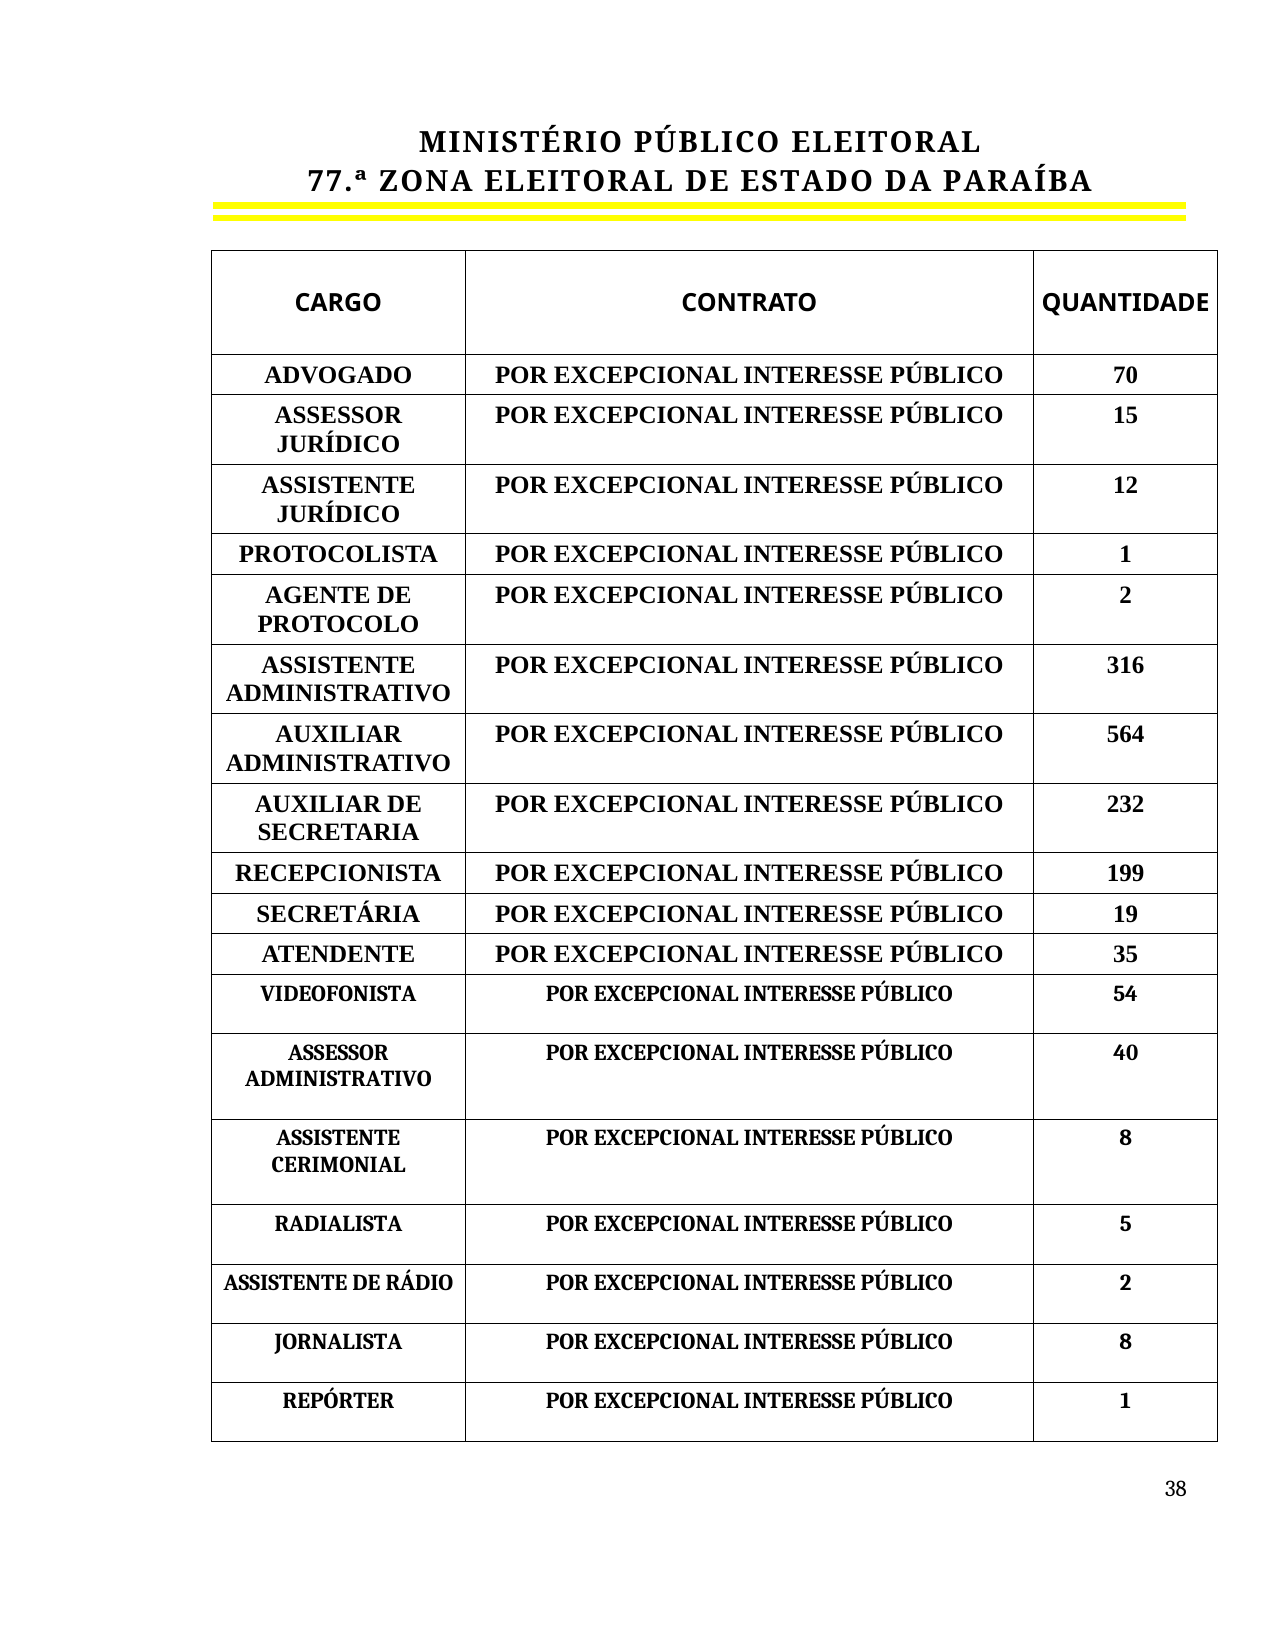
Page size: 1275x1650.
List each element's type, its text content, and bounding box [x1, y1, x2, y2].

table_cell 199 [1034, 853, 1217, 893]
table_cell AUXILIAR DE SECRETARIA [212, 784, 465, 852]
table_header QUANTIDADE [1034, 251, 1217, 353]
table_cell POR EXCEPCIONAL INTERESSE PÚBLICO [466, 465, 1033, 533]
table_cell 1 [1034, 534, 1217, 574]
table_cell ADVOGADO [212, 355, 465, 394]
table_cell POR EXCEPCIONAL INTERESSE PÚBLICO [466, 645, 1033, 713]
table_cell AGENTE DE PROTOCOLO [212, 575, 465, 643]
table_cell POR EXCEPCIONAL INTERESSE PÚBLICO [466, 975, 1033, 1033]
table_cell 54 [1034, 975, 1217, 1033]
table_cell 316 [1034, 645, 1217, 713]
table_cell POR EXCEPCIONAL INTERESSE PÚBLICO [466, 894, 1033, 933]
table_cell POR EXCEPCIONAL INTERESSE PÚBLICO [466, 1034, 1033, 1119]
table_cell 40 [1034, 1034, 1217, 1119]
table_cell POR EXCEPCIONAL INTERESSE PÚBLICO [466, 395, 1033, 464]
table_cell 564 [1034, 714, 1217, 782]
table_cell POR EXCEPCIONAL INTERESSE PÚBLICO [466, 714, 1033, 782]
table_cell ATENDENTE [212, 934, 465, 974]
table_cell 12 [1034, 465, 1217, 533]
table_cell POR EXCEPCIONAL INTERESSE PÚBLICO [466, 575, 1033, 643]
table_cell ASSISTENTE ADMINISTRATIVO [212, 645, 465, 713]
table_cell ASSISTENTE JURÍDICO [212, 465, 465, 533]
table_cell JORNALISTA [212, 1324, 465, 1382]
table_cell POR EXCEPCIONAL INTERESSE PÚBLICO [466, 1324, 1033, 1382]
table_cell ASSISTENTE DE RÁDIO [212, 1265, 465, 1323]
table_cell ASSESSOR ADMINISTRATIVO [212, 1034, 465, 1119]
table_cell 70 [1034, 355, 1217, 394]
table_cell 5 [1034, 1205, 1217, 1263]
table_cell REPÓRTER [212, 1383, 465, 1441]
table_header CARGO [212, 251, 465, 353]
table_cell POR EXCEPCIONAL INTERESSE PÚBLICO [466, 853, 1033, 893]
table_cell POR EXCEPCIONAL INTERESSE PÚBLICO [466, 534, 1033, 574]
table_cell ASSESSOR JURÍDICO [212, 395, 465, 464]
table_cell POR EXCEPCIONAL INTERESSE PÚBLICO [466, 1383, 1033, 1441]
table_cell 8 [1034, 1324, 1217, 1382]
table_cell POR EXCEPCIONAL INTERESSE PÚBLICO [466, 1120, 1033, 1204]
table_cell POR EXCEPCIONAL INTERESSE PÚBLICO [466, 934, 1033, 974]
table_cell RECEPCIONISTA [212, 853, 465, 893]
table_cell PROTOCOLISTA [212, 534, 465, 574]
table_cell POR EXCEPCIONAL INTERESSE PÚBLICO [466, 355, 1033, 394]
table_cell 1 [1034, 1383, 1217, 1441]
table_cell 35 [1034, 934, 1217, 974]
table_cell 2 [1034, 1265, 1217, 1323]
table_cell SECRETÁRIA [212, 894, 465, 933]
table_cell 19 [1034, 894, 1217, 933]
table_cell RADIALISTA [212, 1205, 465, 1263]
table_cell VIDEOFONISTA [212, 975, 465, 1033]
table_cell 2 [1034, 575, 1217, 643]
table_cell POR EXCEPCIONAL INTERESSE PÚBLICO [466, 1205, 1033, 1263]
table_cell 232 [1034, 784, 1217, 852]
table_cell POR EXCEPCIONAL INTERESSE PÚBLICO [466, 784, 1033, 852]
table_cell ASSISTENTE CERIMONIAL [212, 1120, 465, 1204]
table_cell 15 [1034, 395, 1217, 464]
table_cell POR EXCEPCIONAL INTERESSE PÚBLICO [466, 1265, 1033, 1323]
table_cell 8 [1034, 1120, 1217, 1204]
table_header CONTRATO [466, 251, 1033, 353]
table_cell AUXILIAR ADMINISTRATIVO [212, 714, 465, 782]
